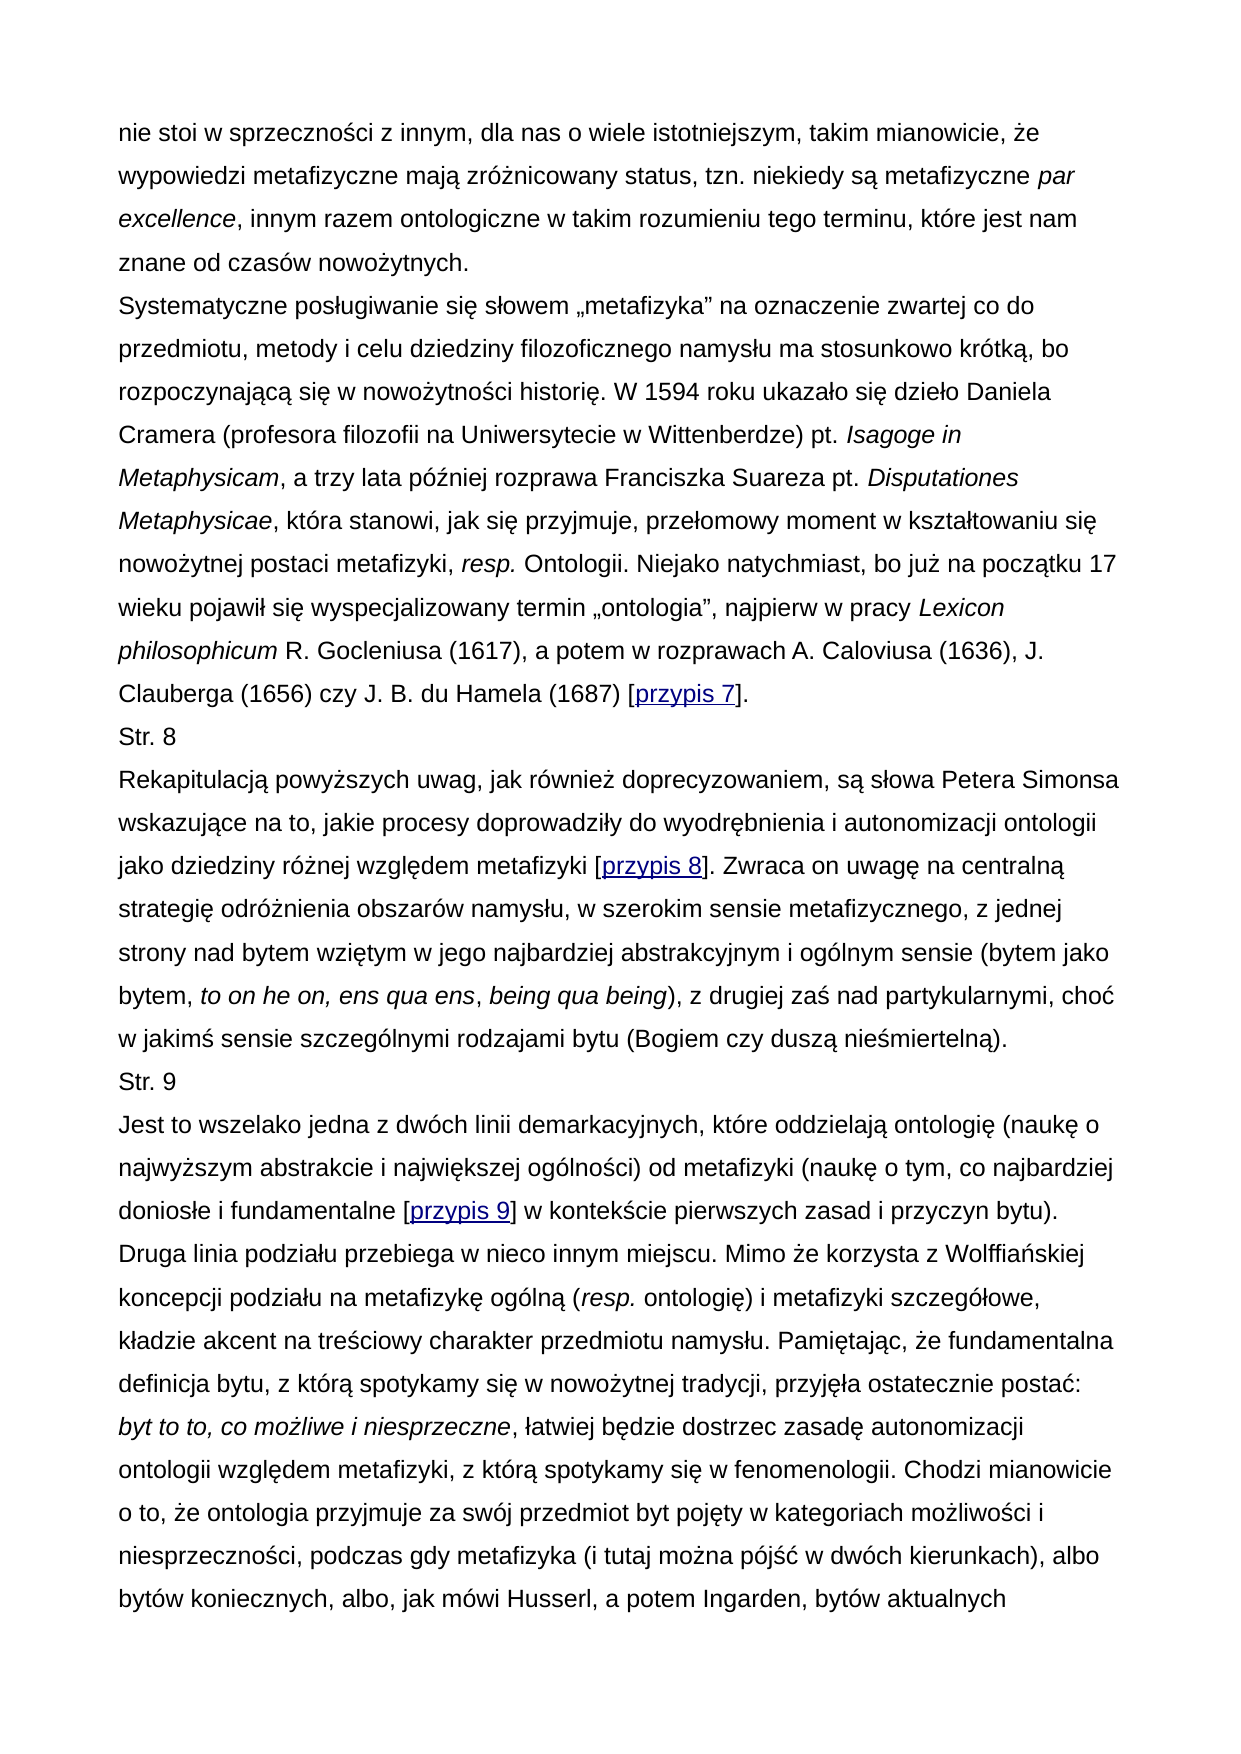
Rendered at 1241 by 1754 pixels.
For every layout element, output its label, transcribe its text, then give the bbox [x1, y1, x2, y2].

text Str. 8 [118, 722, 1122, 751]
text Systematyczne posługiwanie się słowem „metafizyka” na oznaczenie zwartej co do przedmiotu, metody i celu dziedziny filozoficznego namysłu ma stosunkowo krótką, bo rozpoczynającą się w nowożytności historię. W 1594 roku ukazało się dzieło Daniela Cramera (profesora filozofii na Uniwersytecie w Wittenberdze) pt. Isagoge in Metaphysicam, a trzy lata później rozprawa Franciszka Suareza pt. Disputationes Metaphysicae, która stanowi, jak się przyjmuje, przełomowy moment w kształtowaniu się nowożytnej postaci metafizyki, resp. Ontologii. Niejako natychmiast, bo już na początku 17 wieku pojawił się wyspecjalizowany termin „ontologia”, najpierw w pracy Lexicon philosophicum R. Gocleniusa (1617), a potem w rozprawach A. Caloviusa (1636), J. Clauberga (1656) czy J. B. du Hamela (1687) [przypis 7]. [118, 291, 1122, 707]
text Rekapitulacją powyższych uwag, jak również doprecyzowaniem, są słowa Petera Simonsa wskazujące na to, jakie procesy doprowadziły do wyodrębnienia i autonomizacji ontologii jako dziedziny różnej względem metafizyki [przypis 8]. Zwraca on uwagę na centralną strategię odróżnienia obszarów namysłu, w szerokim sensie metafizycznego, z jednej strony nad bytem wziętym w jego najbardziej abstrakcyjnym i ogólnym sensie (bytem jako bytem, to on he on, ens qua ens, being qua being), z drugiej zaś nad partykularnymi, choć w jakimś sensie szczególnymi rodzajami bytu (Bogiem czy duszą nieśmiertelną). [118, 765, 1122, 1052]
text Jest to wszelako jedna z dwóch linii demarkacyjnych, które oddzielają ontologię (naukę o najwyższym abstrakcie i największej ogólności) od metafizyki (naukę o tym, co najbardziej doniosłe i fundamentalne [przypis 9] w kontekście pierwszych zasad i przyczyn bytu). Druga linia podziału przebiega w nieco innym miejscu. Mimo że korzysta z Wolffiańskiej koncepcji podziału na metafizykę ogólną (resp. ontologię) i metafizyki szczegółowe, kładzie akcent na treściowy charakter przedmiotu namysłu. Pamiętając, że fundamentalna definicja bytu, z którą spotykamy się w nowożytnej tradycji, przyjęła ostatecznie postać: byt to to, co możliwe i niesprzeczne, łatwiej będzie dostrzec zasadę autonomizacji ontologii względem metafizyki, z którą spotykamy się w fenomenologii. Chodzi mianowicie o to, że ontologia przyjmuje za swój przedmiot byt pojęty w kategoriach możliwości i niesprzeczności, podczas gdy metafizyka (i tutaj można pójść w dwóch kierunkach), albo bytów koniecznych, albo, jak mówi Husserl, a potem Ingarden, bytów aktualnych [118, 1110, 1122, 1613]
text nie stoi w sprzeczności z innym, dla nas o wiele istotniejszym, takim mianowicie, że wypowiedzi metafizyczne mają zróżnicowany status, tzn. niekiedy są metafizyczne par excellence, innym razem ontologiczne w takim rozumieniu tego terminu, które jest nam znane od czasów nowożytnych. [118, 118, 1122, 276]
text Str. 9 [118, 1067, 1122, 1096]
